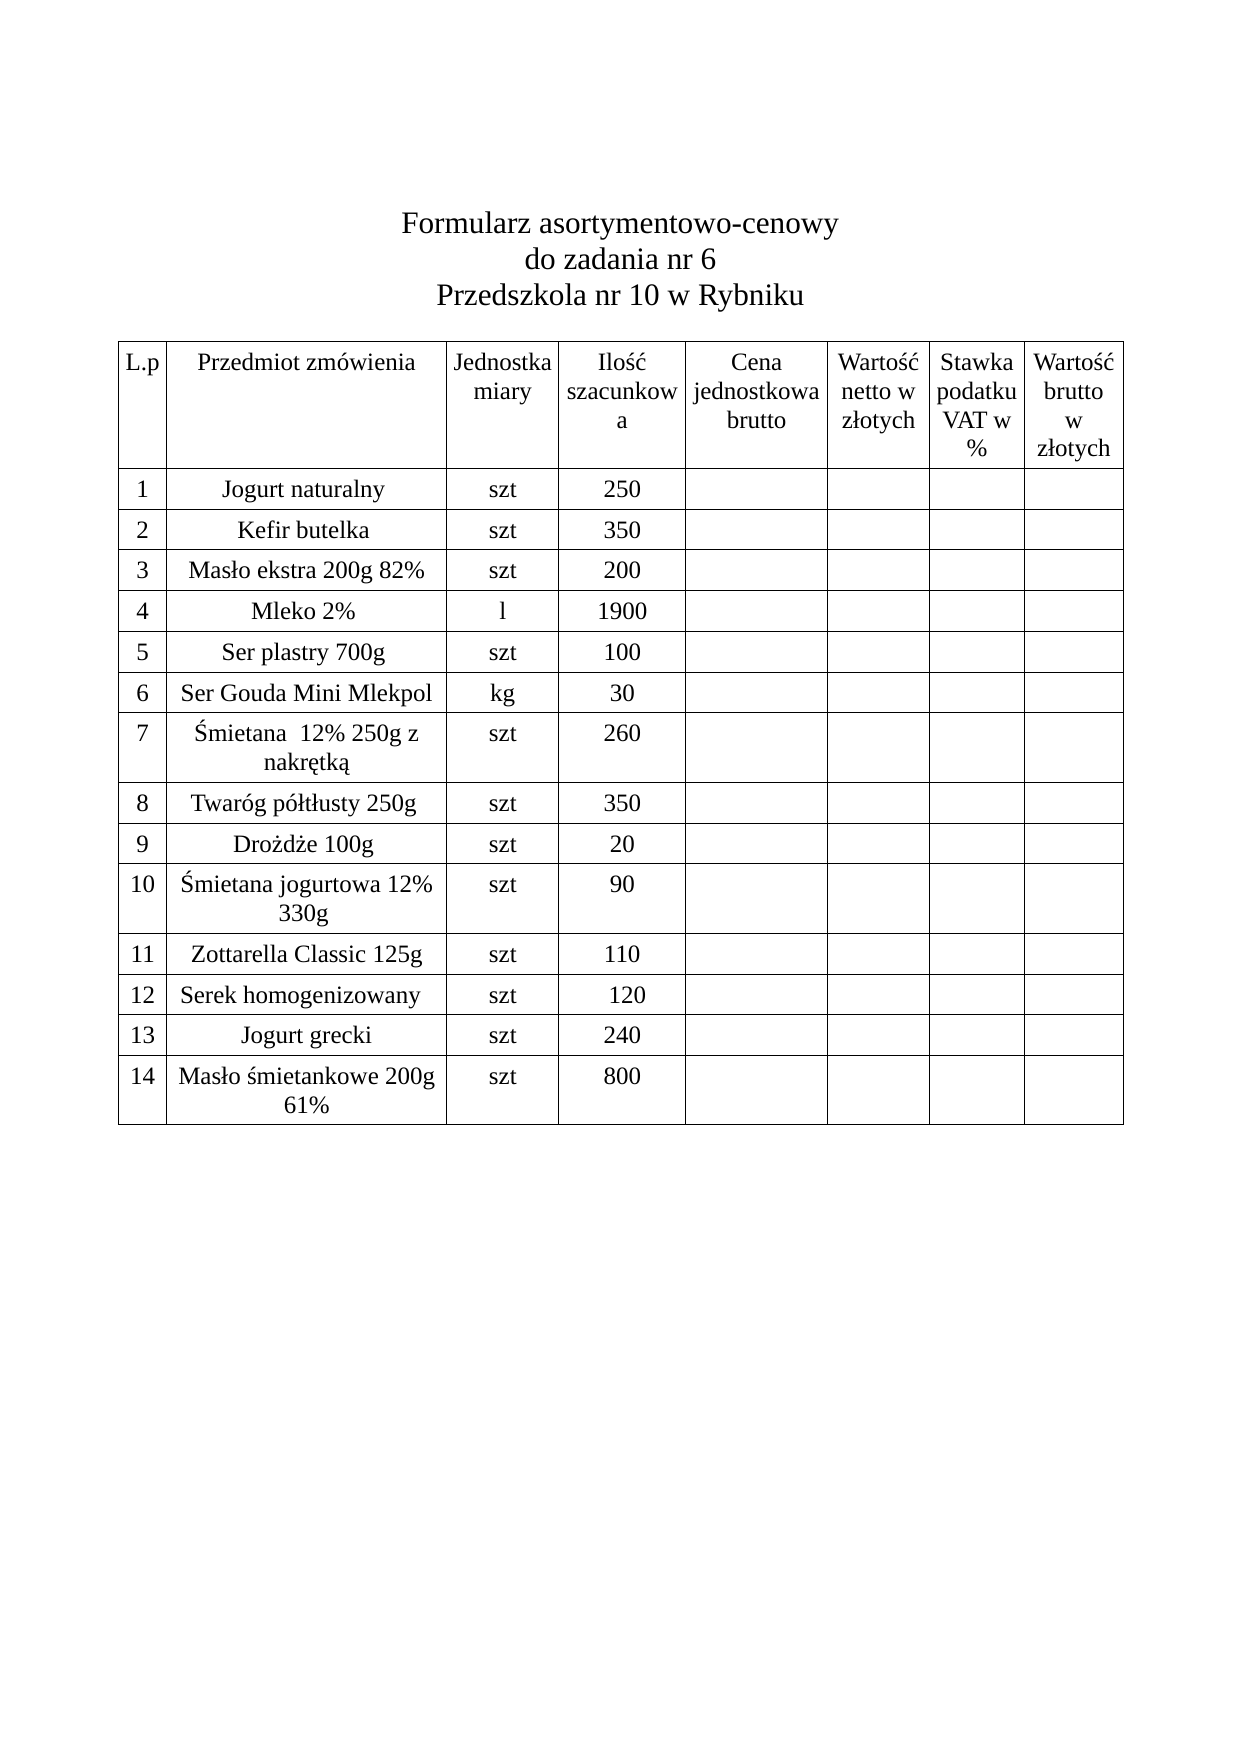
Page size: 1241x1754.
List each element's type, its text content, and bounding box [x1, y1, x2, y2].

table_cell szt [447, 1015, 558, 1055]
table_cell [686, 591, 827, 631]
table_cell [686, 1015, 827, 1055]
table_cell szt [447, 510, 558, 549]
table_cell Twaróg półtłusty 250g [167, 783, 446, 822]
table_cell szt [447, 632, 558, 672]
table_header Przedmiot zmówienia [167, 342, 446, 468]
table_cell 240 [559, 1015, 685, 1055]
table_cell szt [447, 1056, 558, 1124]
table_cell [828, 673, 929, 712]
table_cell [686, 469, 827, 509]
table_cell Masło śmietankowe 200g 61% [167, 1056, 446, 1124]
table_cell szt [447, 550, 558, 590]
table_cell [828, 632, 929, 672]
table_cell [930, 864, 1024, 933]
table_cell szt [447, 713, 558, 782]
table_cell Drożdże 100g [167, 824, 446, 863]
table_cell Zottarella Classic 125g [167, 934, 446, 973]
table_cell 1900 [559, 591, 685, 631]
table_cell 20 [559, 824, 685, 863]
table_header Wartość netto w złotych [828, 342, 929, 468]
table_cell Serek homogenizowany [167, 975, 446, 1014]
table_cell [828, 975, 929, 1014]
table_cell [828, 469, 929, 509]
table_cell [930, 550, 1024, 590]
table_header Jednostka miary [447, 342, 558, 468]
table_cell Masło ekstra 200g 82% [167, 550, 446, 590]
table_cell [1025, 864, 1123, 933]
table_cell 1 [119, 469, 166, 509]
table_cell [1025, 469, 1123, 509]
table_cell Jogurt grecki [167, 1015, 446, 1055]
table_cell szt [447, 469, 558, 509]
table_cell 4 [119, 591, 166, 631]
table_cell [930, 975, 1024, 1014]
table_cell [686, 824, 827, 863]
table_cell [1025, 510, 1123, 549]
table_cell [828, 824, 929, 863]
table_cell [1025, 1015, 1123, 1055]
table_cell [1025, 591, 1123, 631]
table_cell [1025, 632, 1123, 672]
table_cell l [447, 591, 558, 631]
table_cell 6 [119, 673, 166, 712]
table_cell [930, 632, 1024, 672]
table_cell [930, 934, 1024, 973]
table_cell 250 [559, 469, 685, 509]
table_cell 120 [559, 975, 685, 1014]
table_cell [686, 713, 827, 782]
table_cell [1025, 673, 1123, 712]
table_cell [686, 783, 827, 822]
table_cell szt [447, 934, 558, 973]
table_cell 13 [119, 1015, 166, 1055]
table_cell 2 [119, 510, 166, 549]
table_cell 90 [559, 864, 685, 933]
table_header Stawka podatku VAT w % [930, 342, 1024, 468]
table_cell 110 [559, 934, 685, 973]
table_cell [828, 1056, 929, 1124]
table_cell [686, 975, 827, 1014]
table_cell [1025, 934, 1123, 973]
table_cell 9 [119, 824, 166, 863]
table_cell [686, 864, 827, 933]
table_cell [686, 1056, 827, 1124]
table_cell [1025, 783, 1123, 822]
table_cell 8 [119, 783, 166, 822]
table_cell [930, 1015, 1024, 1055]
text do zadania nr 6 [118, 240, 1122, 276]
table_cell 100 [559, 632, 685, 672]
table_cell [1025, 1056, 1123, 1124]
table_header L.p [119, 342, 166, 468]
table_cell [828, 510, 929, 549]
table_cell [686, 510, 827, 549]
table_cell 800 [559, 1056, 685, 1124]
table_cell 3 [119, 550, 166, 590]
table_cell [828, 713, 929, 782]
table_cell [1025, 713, 1123, 782]
table_cell [828, 591, 929, 631]
table_cell Ser plastry 700g [167, 632, 446, 672]
table_cell [930, 1056, 1024, 1124]
table_cell [930, 673, 1024, 712]
table_cell szt [447, 975, 558, 1014]
table_header Wartość brutto w złotych [1025, 342, 1123, 468]
table_cell [930, 824, 1024, 863]
table_cell [1025, 550, 1123, 590]
table_cell 14 [119, 1056, 166, 1124]
table_header Cena jednostkowa brutto [686, 342, 827, 468]
text Formularz asortymentowo-cenowy [118, 204, 1122, 240]
table_cell szt [447, 864, 558, 933]
table_cell Śmietana 12% 250g z nakrętką [167, 713, 446, 782]
table_cell [686, 632, 827, 672]
table_cell 11 [119, 934, 166, 973]
table_cell [828, 864, 929, 933]
table_header Ilość szacunkowa [559, 342, 685, 468]
table_cell Mleko 2% [167, 591, 446, 631]
table_cell szt [447, 824, 558, 863]
table_cell 30 [559, 673, 685, 712]
table_cell [828, 1015, 929, 1055]
table_cell [930, 469, 1024, 509]
table_cell [930, 713, 1024, 782]
table_cell Jogurt naturalny [167, 469, 446, 509]
table_cell [828, 934, 929, 973]
table_cell kg [447, 673, 558, 712]
table_cell 350 [559, 510, 685, 549]
table_cell Śmietana jogurtowa 12% 330g [167, 864, 446, 933]
table_cell [930, 783, 1024, 822]
table_cell 10 [119, 864, 166, 933]
table_cell 350 [559, 783, 685, 822]
table_cell szt [447, 783, 558, 822]
table_cell Kefir butelka [167, 510, 446, 549]
table_cell [686, 550, 827, 590]
table_cell [930, 510, 1024, 549]
table_cell 7 [119, 713, 166, 782]
table_cell [930, 591, 1024, 631]
table_cell 200 [559, 550, 685, 590]
text Przedszkola nr 10 w Rybniku [118, 276, 1122, 312]
table_cell [828, 783, 929, 822]
table_cell [686, 673, 827, 712]
table_cell 5 [119, 632, 166, 672]
table_cell 12 [119, 975, 166, 1014]
table_cell [828, 550, 929, 590]
table_cell Ser Gouda Mini Mlekpol [167, 673, 446, 712]
table_cell [1025, 824, 1123, 863]
table_cell 260 [559, 713, 685, 782]
table_cell [686, 934, 827, 973]
table_cell [1025, 975, 1123, 1014]
